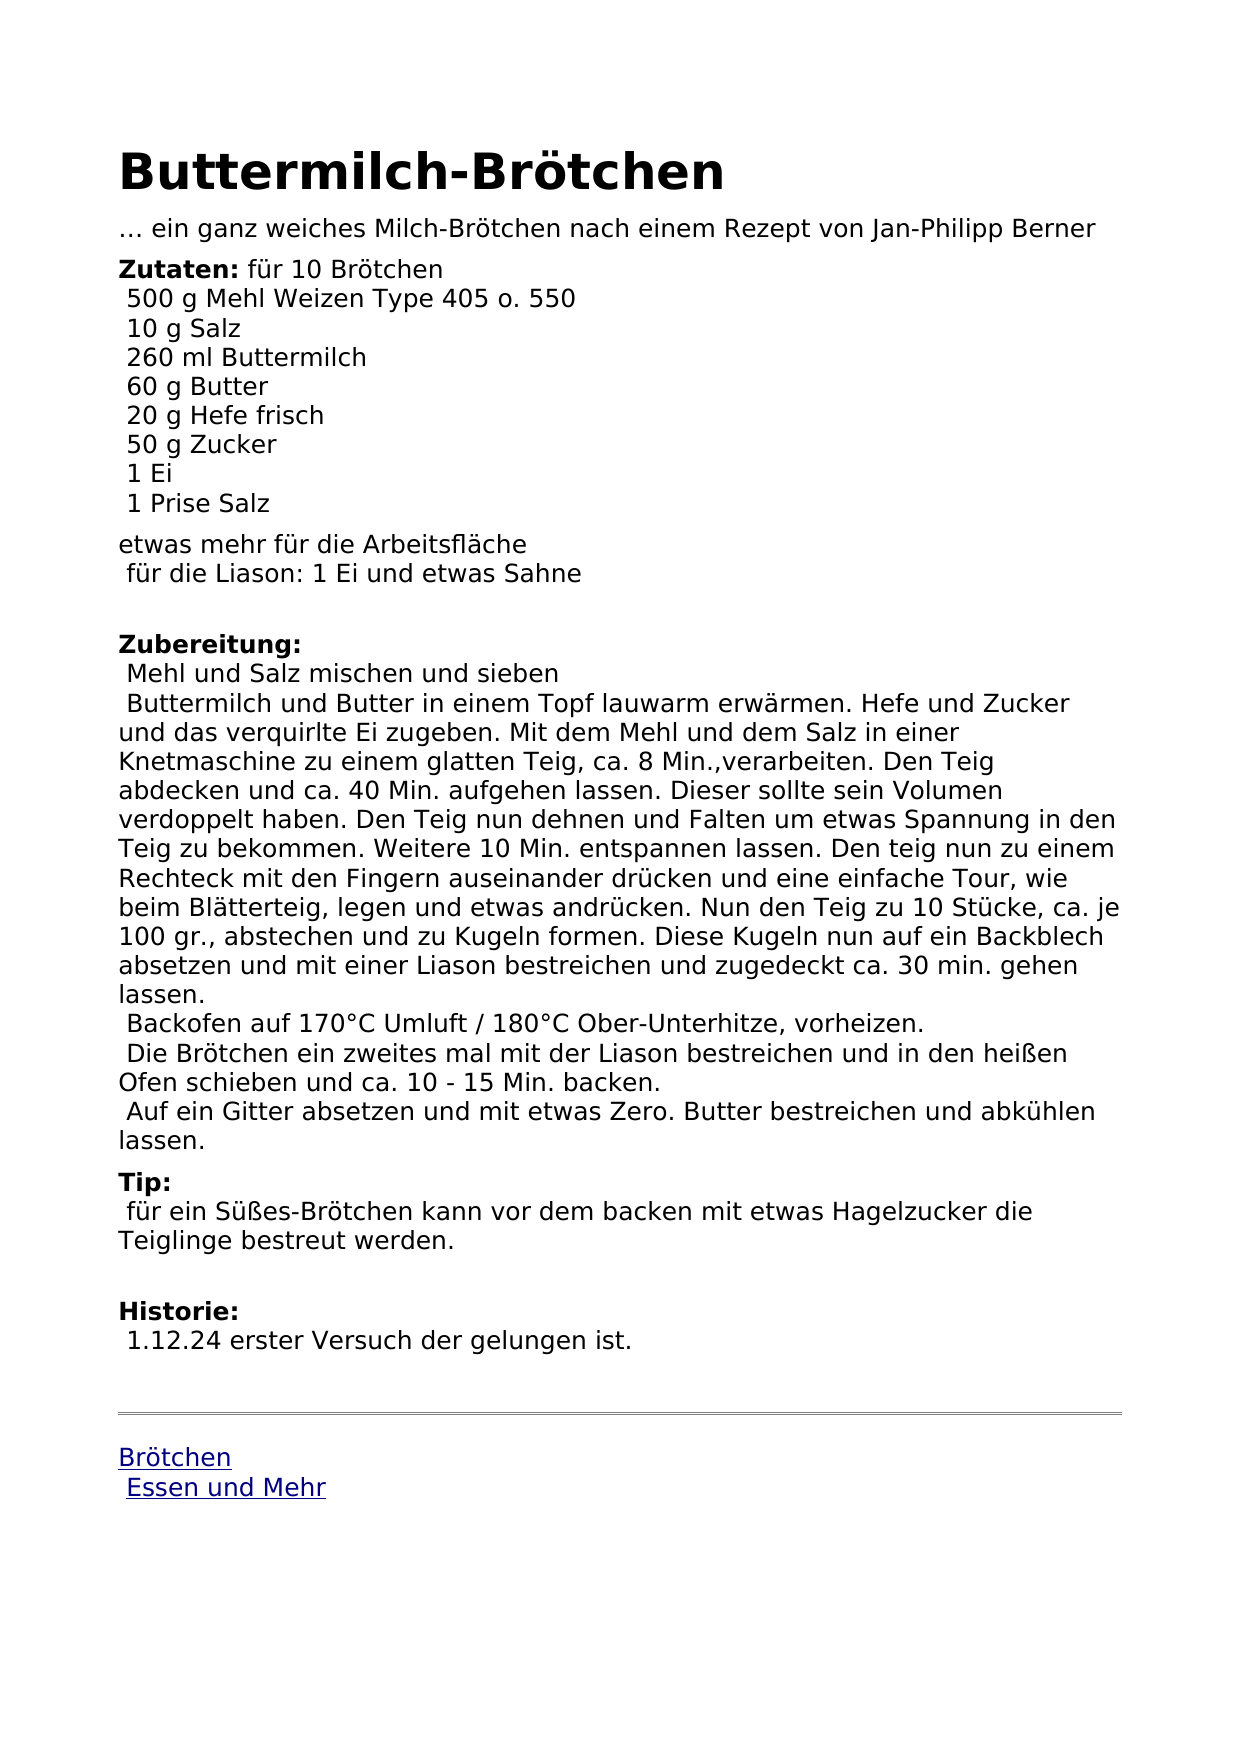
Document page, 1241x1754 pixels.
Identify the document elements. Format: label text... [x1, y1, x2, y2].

text Tip: für ein Süßes-Brötchen kann vor dem backen mit etwas Hagelzucker die Teiglinge bestreut werden. [118, 1168, 1122, 1285]
subtitle Buttermilch-Brötchen [118, 143, 1122, 201]
text Zutaten: für 10 Brötchen 500 g Mehl Weizen Type 405 o. 550 10 g Salz 260 ml Buttermilch 60 g Butter 20 g Hefe frisch 50 g Zucker 1 Ei 1 Prise Salz [118, 256, 1122, 518]
text … ein ganz weiches Milch-Brötchen nach einem Rezept von Jan-Philipp Berner [118, 214, 1122, 243]
text Brötchen Essen und Mehr [118, 1443, 1122, 1502]
text Zubereitung: Mehl und Salz mischen und sieben Buttermilch und Butter in einem Topf lauwarm erwärmen. Hefe und Zucker und das verquirlte Ei zugeben. Mit dem Mehl und dem Salz in einer Knetmaschine zu einem glatten Teig, ca. 8 Min.,verarbeiten. Den Teig abdecken und ca. 40 Min. aufgehen lassen. Dieser sollte sein Volumen verdoppelt haben. Den Teig nun dehnen und Falten um etwas Spannung in den Teig zu bekommen. Weitere 10 Min. entspannen lassen. Den teig nun zu einem Rechteck mit den Fingern auseinander drücken und eine einfache Tour, wie beim Blätterteig, legen und etwas andrücken. Nun den Teig zu 10 Stücke, ca. je 100 gr., abstechen und zu Kugeln formen. Diese Kugeln nun auf ein Backblech absetzen und mit einer Liason bestreichen und zugedeckt ca. 30 min. gehen lassen. Backofen auf 170°C Umluft / 180°C Ober-Unterhitze, vorheizen. Die Brötchen ein zweites mal mit der Liason bestreichen und in den heißen Ofen schieben und ca. 10 - 15 Min. backen. Auf ein Gitter absetzen und mit etwas Zero. Butter bestreichen und abkühlen lassen. [118, 631, 1122, 1156]
text etwas mehr für die Arbeitsfläche für die Liason: 1 Ei und etwas Sahne [118, 531, 1122, 618]
text Historie: 1.12.24 erster Versuch der gelungen ist. [118, 1297, 1122, 1385]
